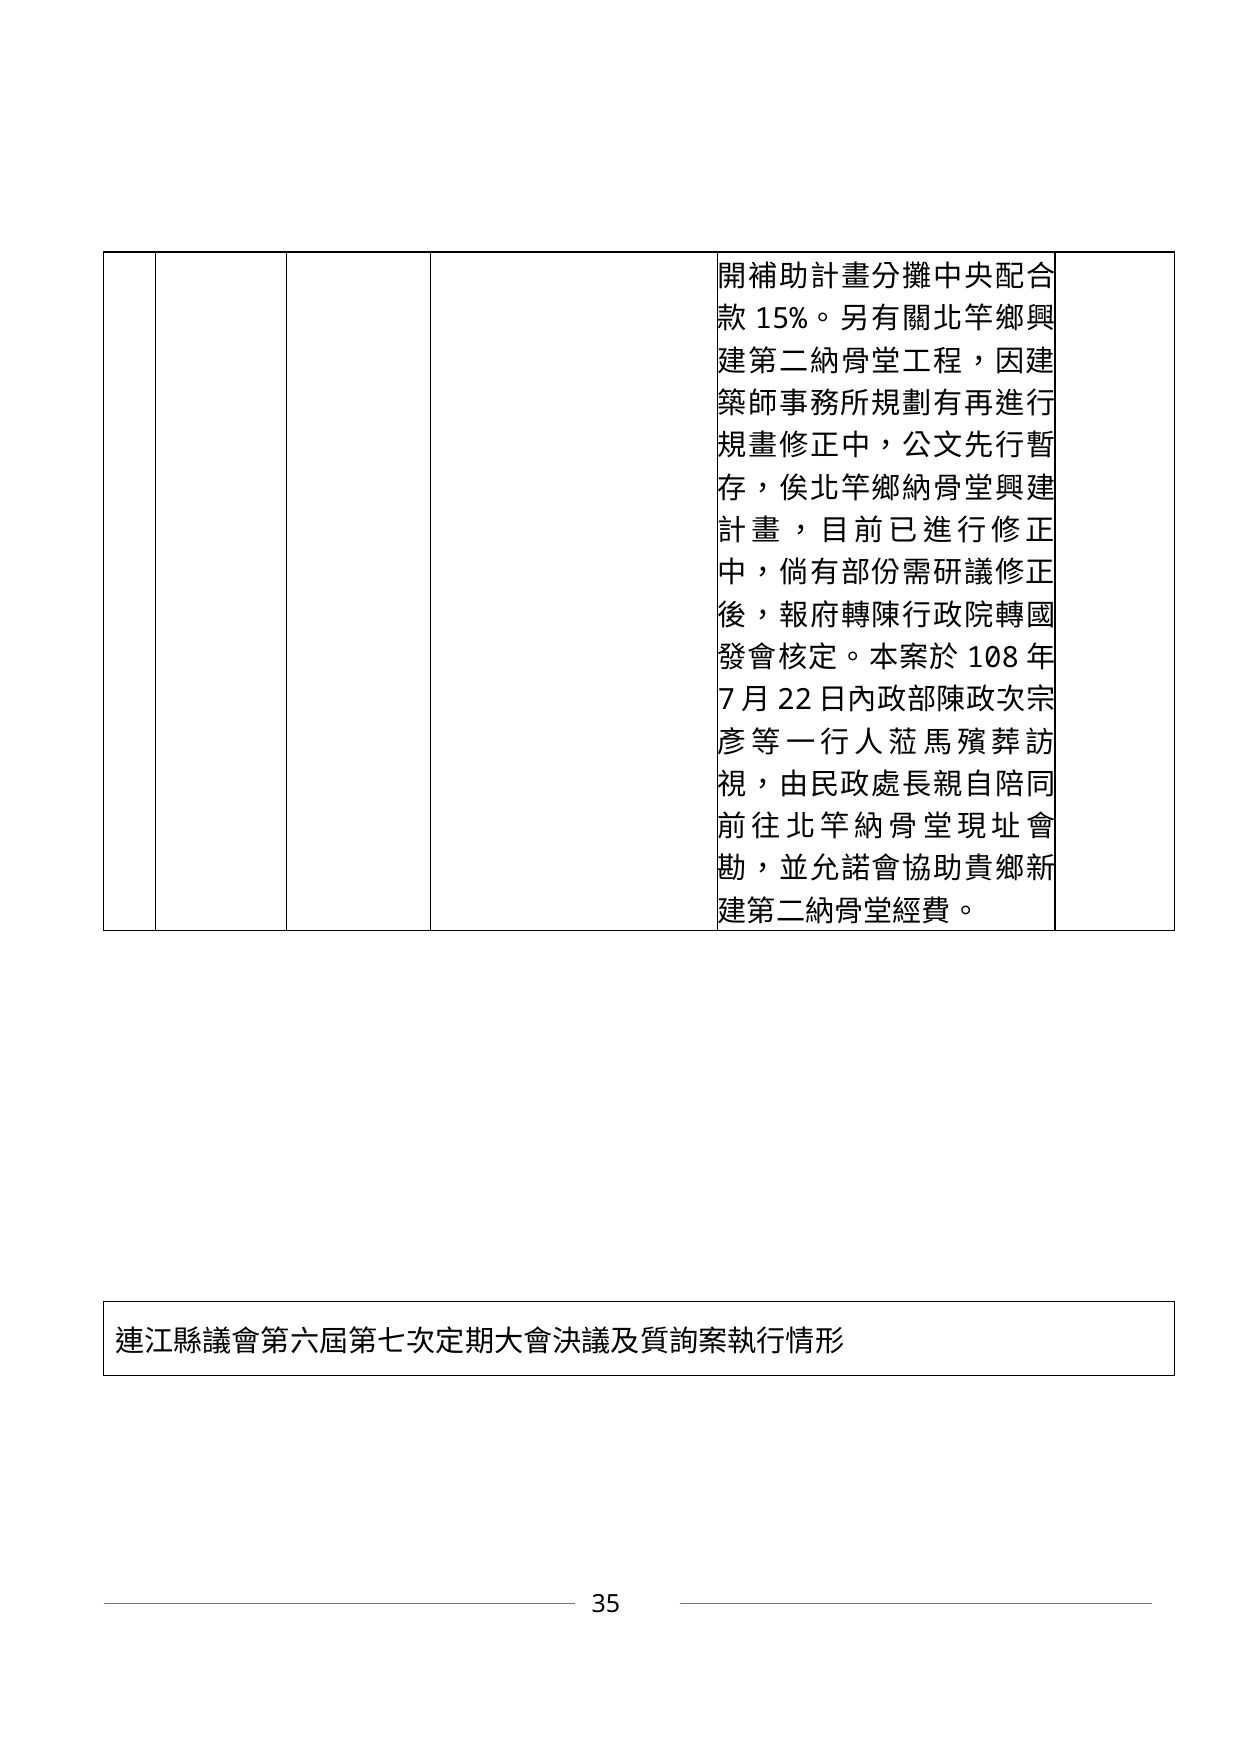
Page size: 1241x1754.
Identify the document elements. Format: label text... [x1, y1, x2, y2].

table_cell [287, 253, 430, 929]
table_cell 開補助計畫分攤中央配合款15%。另有關北竿鄉興建第二納骨堂工程，因建築師事務所規劃有再進行規畫修正中，公文先行暫存，俟北竿鄉納骨堂興建計畫，目前已進行修正中，倘有部份需研議修正後，報府轉陳行政院轉國發會核定。本案於108年7月22日內政部陳政次宗彥等一行人蒞馬殯葬訪視，由民政處長親自陪同前往北竿納骨堂現址會勘，並允諾會協助貴鄉新建第二納骨堂經費。 [718, 253, 1054, 929]
table_cell [431, 253, 717, 929]
table_cell [1056, 253, 1174, 929]
table_cell [156, 253, 286, 929]
table_header 連江縣議會第六屆第七次定期大會決議及質詢案執行情形 [104, 1302, 1174, 1374]
table_cell [104, 253, 155, 929]
